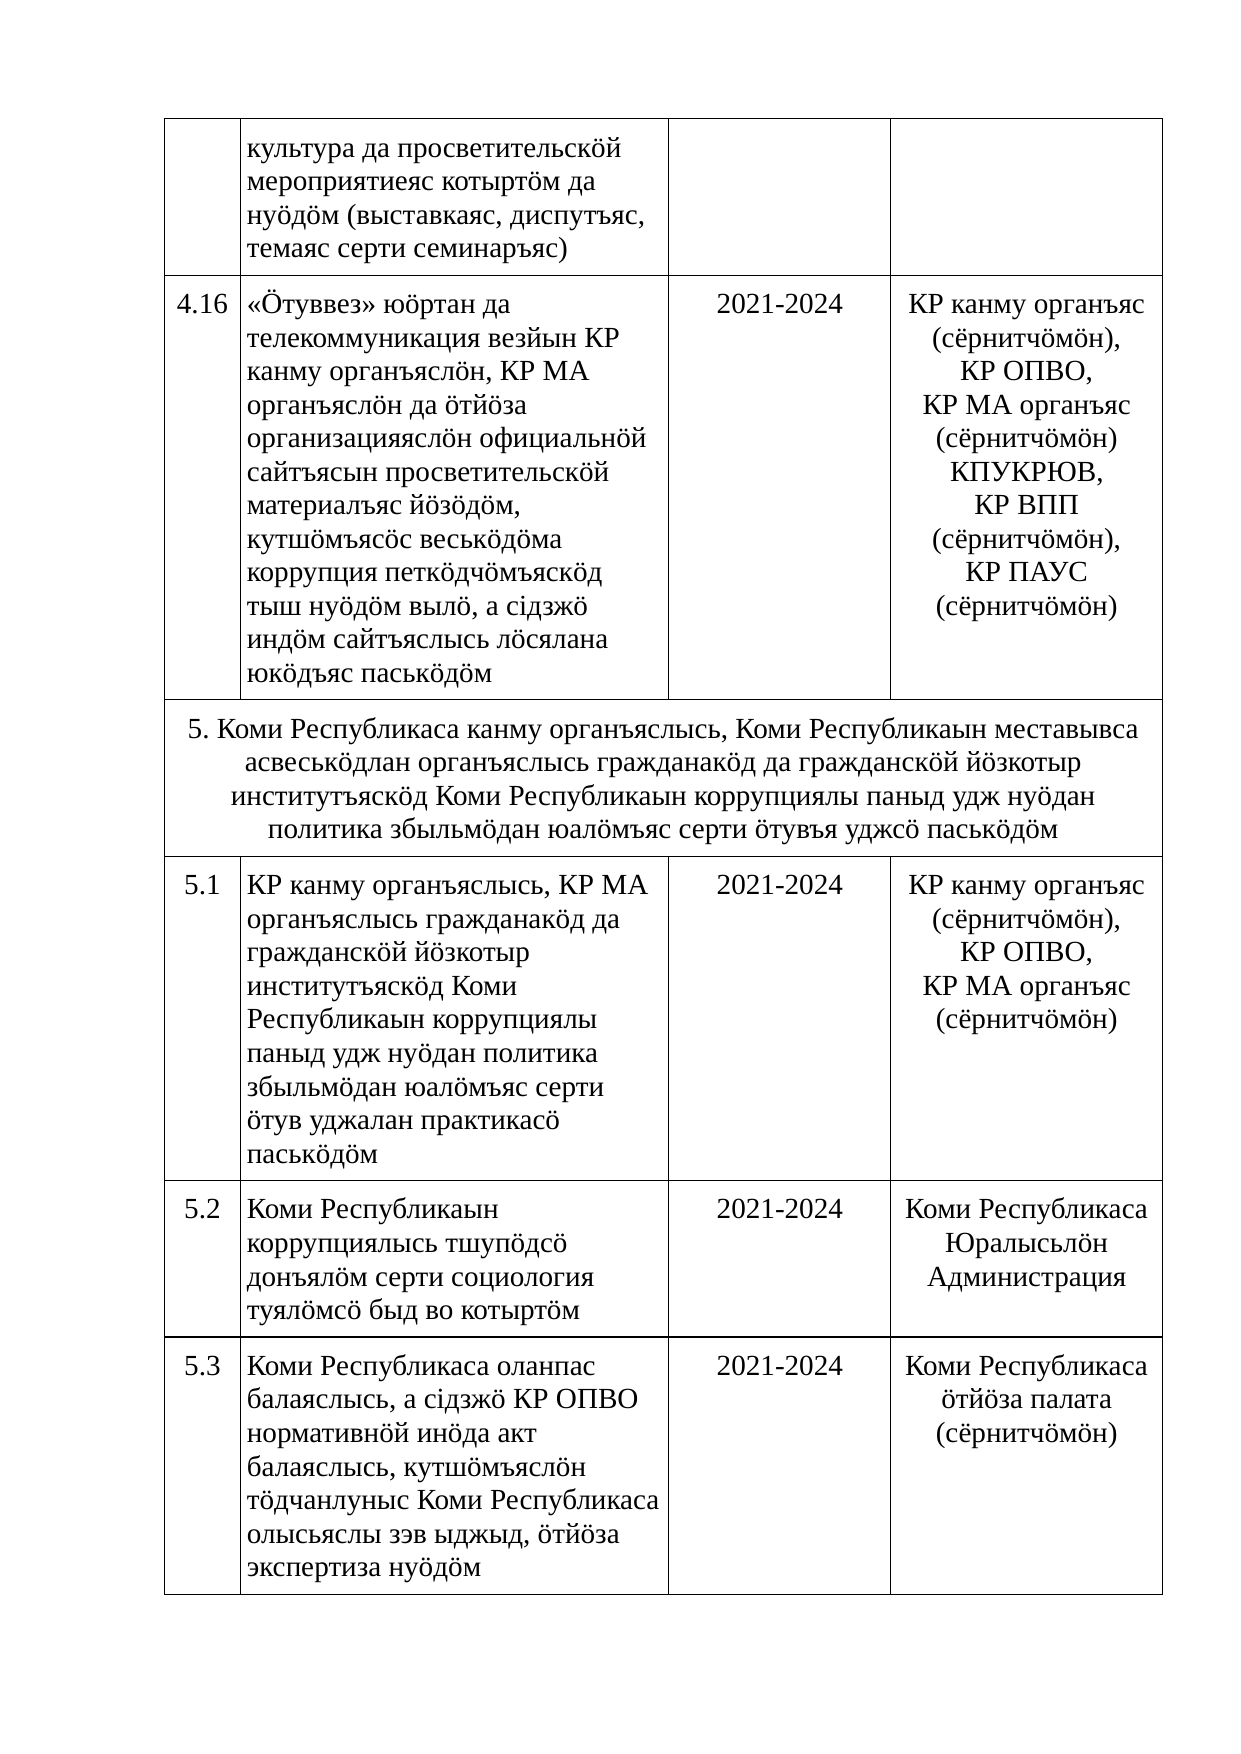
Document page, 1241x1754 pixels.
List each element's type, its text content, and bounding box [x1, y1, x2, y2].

table_cell 5. Коми Республикаса канму органъяслысь, Коми Республикаын меставывса асвеськӧдлан органъяслысь гражданакӧд да гражданскӧй йӧзкотыр институтъяскӧд Коми Республикаын коррупциялы паныд удж нуӧдан политика збыльмӧдан юалӧмъяс серти ӧтувъя уджсӧ паськӧдӧм [165, 700, 1162, 856]
table_cell 5.3 [165, 1338, 240, 1593]
table_cell [165, 119, 240, 274]
table_cell КР канму органъяс (сёрнитчӧмӧн), КР ОПВО, КР МА органъяс (сёрнитчӧмӧн) [891, 857, 1162, 1180]
table_cell Коми Республикаса Юралысьлӧн Администрация [891, 1181, 1162, 1336]
table_cell Коми Республикаса оланпас балаяслысь, а сідзжӧ КР ОПВО нормативнӧй инӧда акт балаяслысь, кутшӧмъяслӧн тӧдчанлуныс Коми Республикаса олысьяслы зэв ыджыд, ӧтйӧза экспертиза нуӧдӧм [241, 1338, 668, 1593]
table_cell 5.1 [165, 857, 240, 1180]
table_cell [669, 119, 890, 274]
table_cell 5.2 [165, 1181, 240, 1336]
table_cell [891, 119, 1162, 274]
table_cell 4.16 [165, 276, 240, 699]
table_cell 2021-2024 [669, 857, 890, 1180]
table_cell КР канму органъяс (сёрнитчӧмӧн), КР ОПВО, КР МА органъяс (сёрнитчӧмӧн) КПУКРЮВ, КР ВПП (сёрнитчӧмӧн), КР ПАУС (сёрнитчӧмӧн) [891, 276, 1162, 699]
table_cell 2021-2024 [669, 1181, 890, 1336]
table_cell 2021-2024 [669, 1338, 890, 1593]
table_cell КР канму органъяслысь, КР МА органъяслысь гражданакӧд да гражданскӧй йӧзкотыр институтъяскӧд Коми Республикаын коррупциялы паныд удж нуӧдан политика збыльмӧдан юалӧмъяс серти ӧтув уджалан практикасӧ паськӧдӧм [241, 857, 668, 1180]
table_cell 2021-2024 [669, 276, 890, 699]
table_cell Коми Республикаын коррупциялысь тшупӧдсӧ донъялӧм серти социология туялӧмсӧ быд во котыртӧм [241, 1181, 668, 1336]
table_cell Коми Республикаса ӧтйӧза палата (сёрнитчӧмӧн) [891, 1338, 1162, 1593]
table_cell «Ӧтуввез» юӧртан да телекоммуникация везйын КР канму органъяслӧн, КР МА органъяслӧн да ӧтйӧза организацияяслӧн официальнӧй сайтъясын просветительскӧй материалъяс йӧзӧдӧм, кутшӧмъясӧс веськӧдӧма коррупция петкӧдчӧмъяскӧд тыш нуӧдӧм вылӧ, а сідзжӧ индӧм сайтъяслысь лӧсялана юкӧдъяс паськӧдӧм [241, 276, 668, 699]
table_cell культура да просветительскӧй мероприятиеяс котыртӧм да нуӧдӧм (выставкаяс, диспутъяс, темаяс серти семинаръяс) [241, 119, 668, 274]
